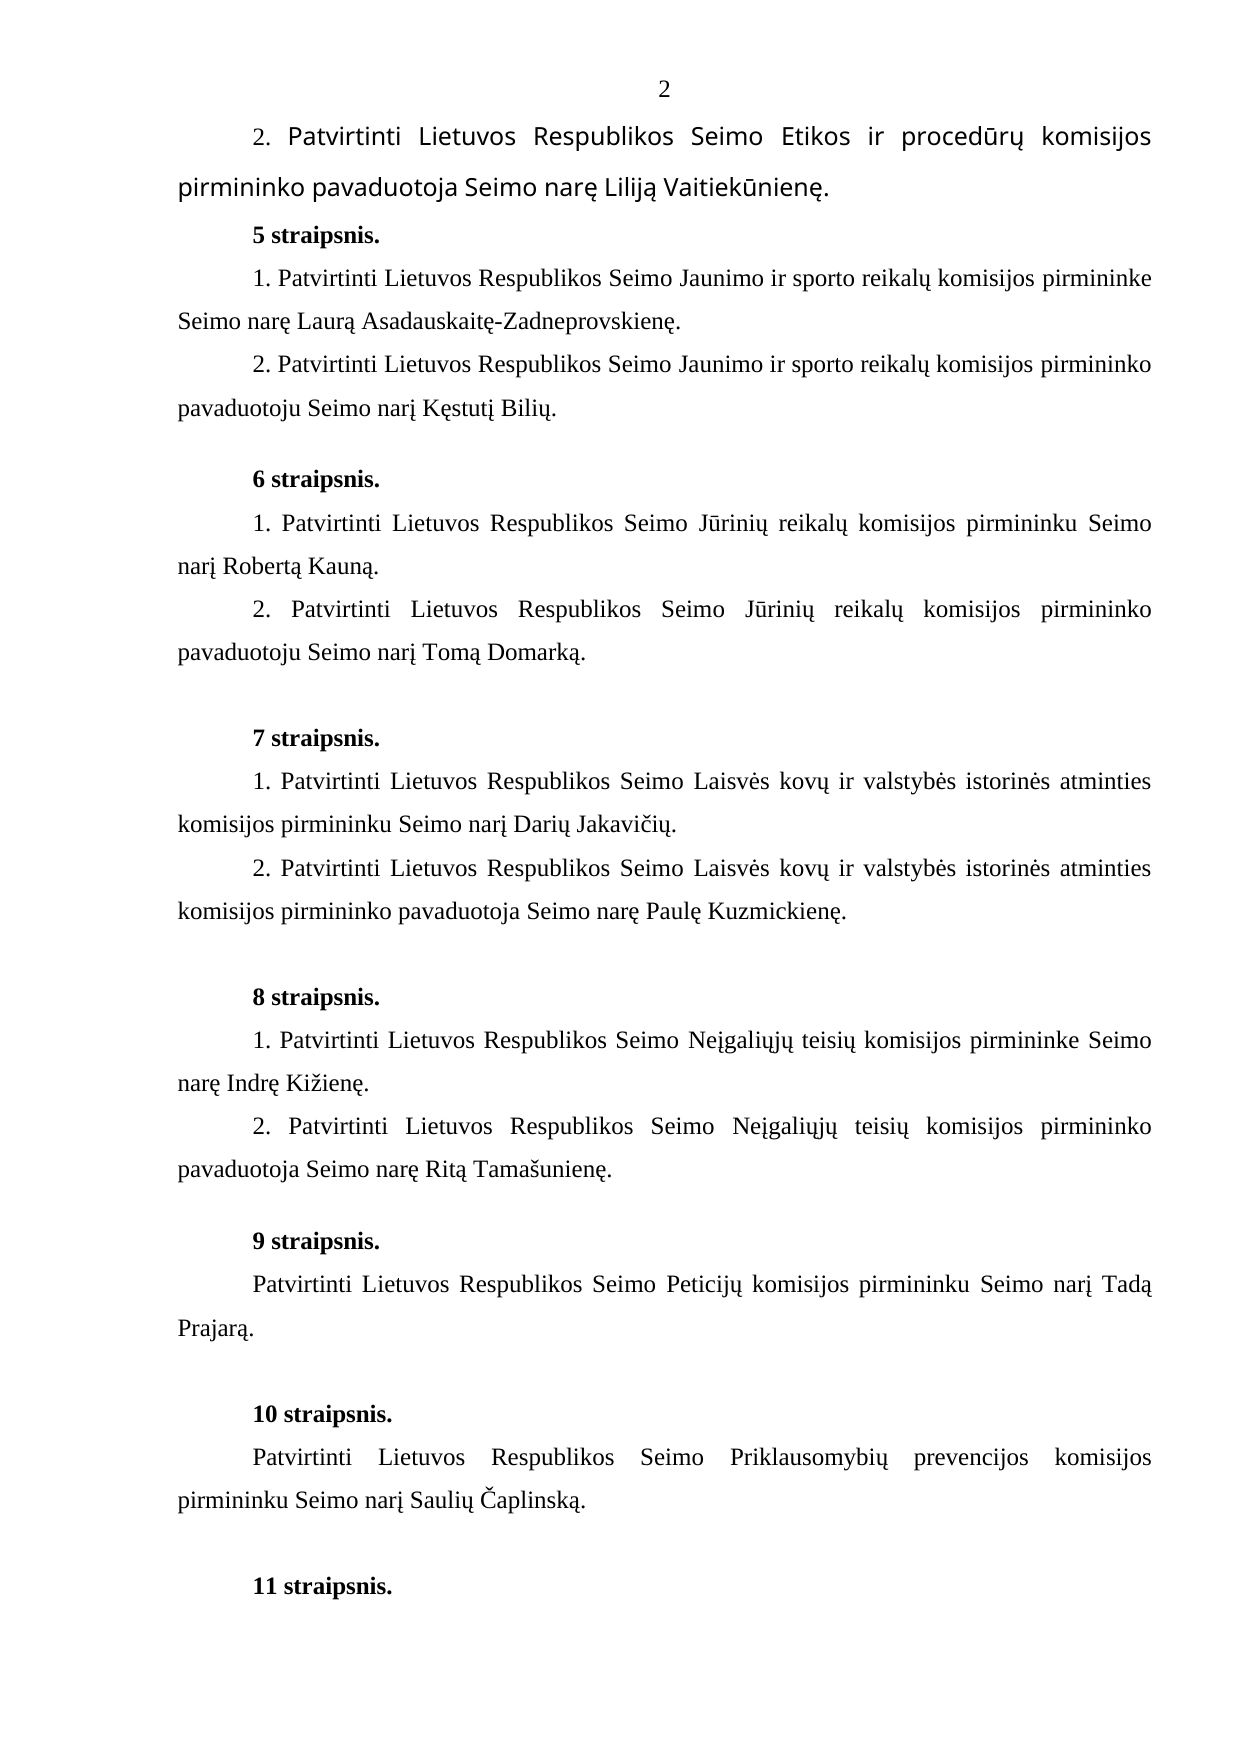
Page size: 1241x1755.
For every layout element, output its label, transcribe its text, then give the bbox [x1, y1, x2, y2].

text 1. Patvirtinti Lietuvos Respublikos Seimo Jūrinių reikalų komisijos pirmininku Seimo narį Robertą Kauną. [177, 508, 1152, 579]
text 10 straipsnis. [177, 1399, 1152, 1428]
text 11 straipsnis. [177, 1571, 1152, 1600]
text 1. Patvirtinti Lietuvos Respublikos Seimo Jaunimo ir sporto reikalų komisijos pirmininke Seimo narę Laurą Asadauskaitę-Zadneprovskienę. [177, 263, 1152, 335]
text 8 straipsnis. [177, 982, 1152, 1011]
text Patvirtinti Lietuvos Respublikos Seimo Priklausomybių prevencijos komisijos pirmininku Seimo narį Saulių Čaplinską. [177, 1442, 1152, 1514]
text 2. Patvirtinti Lietuvos Respublikos Seimo Jaunimo ir sporto reikalų komisijos pirmininko pavaduotoju Seimo narį Kęstutį Bilių. [177, 349, 1152, 421]
text 2. Patvirtinti Lietuvos Respublikos Seimo Neįgaliųjų teisių komisijos pirmininko pavaduotoja Seimo narę Ritą Tamašunienę. [177, 1111, 1152, 1183]
text 2. Patvirtinti Lietuvos Respublikos Seimo Jūrinių reikalų komisijos pirmininko pavaduotoju Seimo narį Tomą Domarką. [177, 594, 1152, 666]
text 7 straipsnis. [177, 723, 1152, 752]
text 2. Patvirtinti Lietuvos Respublikos Seimo Etikos ir procedūrų komisijos pirmininko pavaduotoja Seimo narę Liliją Vaitiekūnienę. [177, 118, 1152, 203]
text 2. Patvirtinti Lietuvos Respublikos Seimo Laisvės kovų ir valstybės istorinės atminties komisijos pirmininko pavaduotoja Seimo narę Paulę Kuzmickienę. [177, 853, 1152, 924]
text 5 straipsnis. [177, 220, 1152, 249]
text 6 straipsnis. [177, 464, 1152, 493]
text 1. Patvirtinti Lietuvos Respublikos Seimo Neįgaliųjų teisių komisijos pirmininke Seimo narę Indrę Kižienę. [177, 1025, 1152, 1097]
text 1. Patvirtinti Lietuvos Respublikos Seimo Laisvės kovų ir valstybės istorinės atminties komisijos pirmininku Seimo narį Darių Jakavičių. [177, 766, 1152, 838]
text Patvirtinti Lietuvos Respublikos Seimo Peticijų komisijos pirmininku Seimo narį Tadą Prajarą. [177, 1269, 1152, 1341]
text 9 straipsnis. [177, 1226, 1152, 1255]
